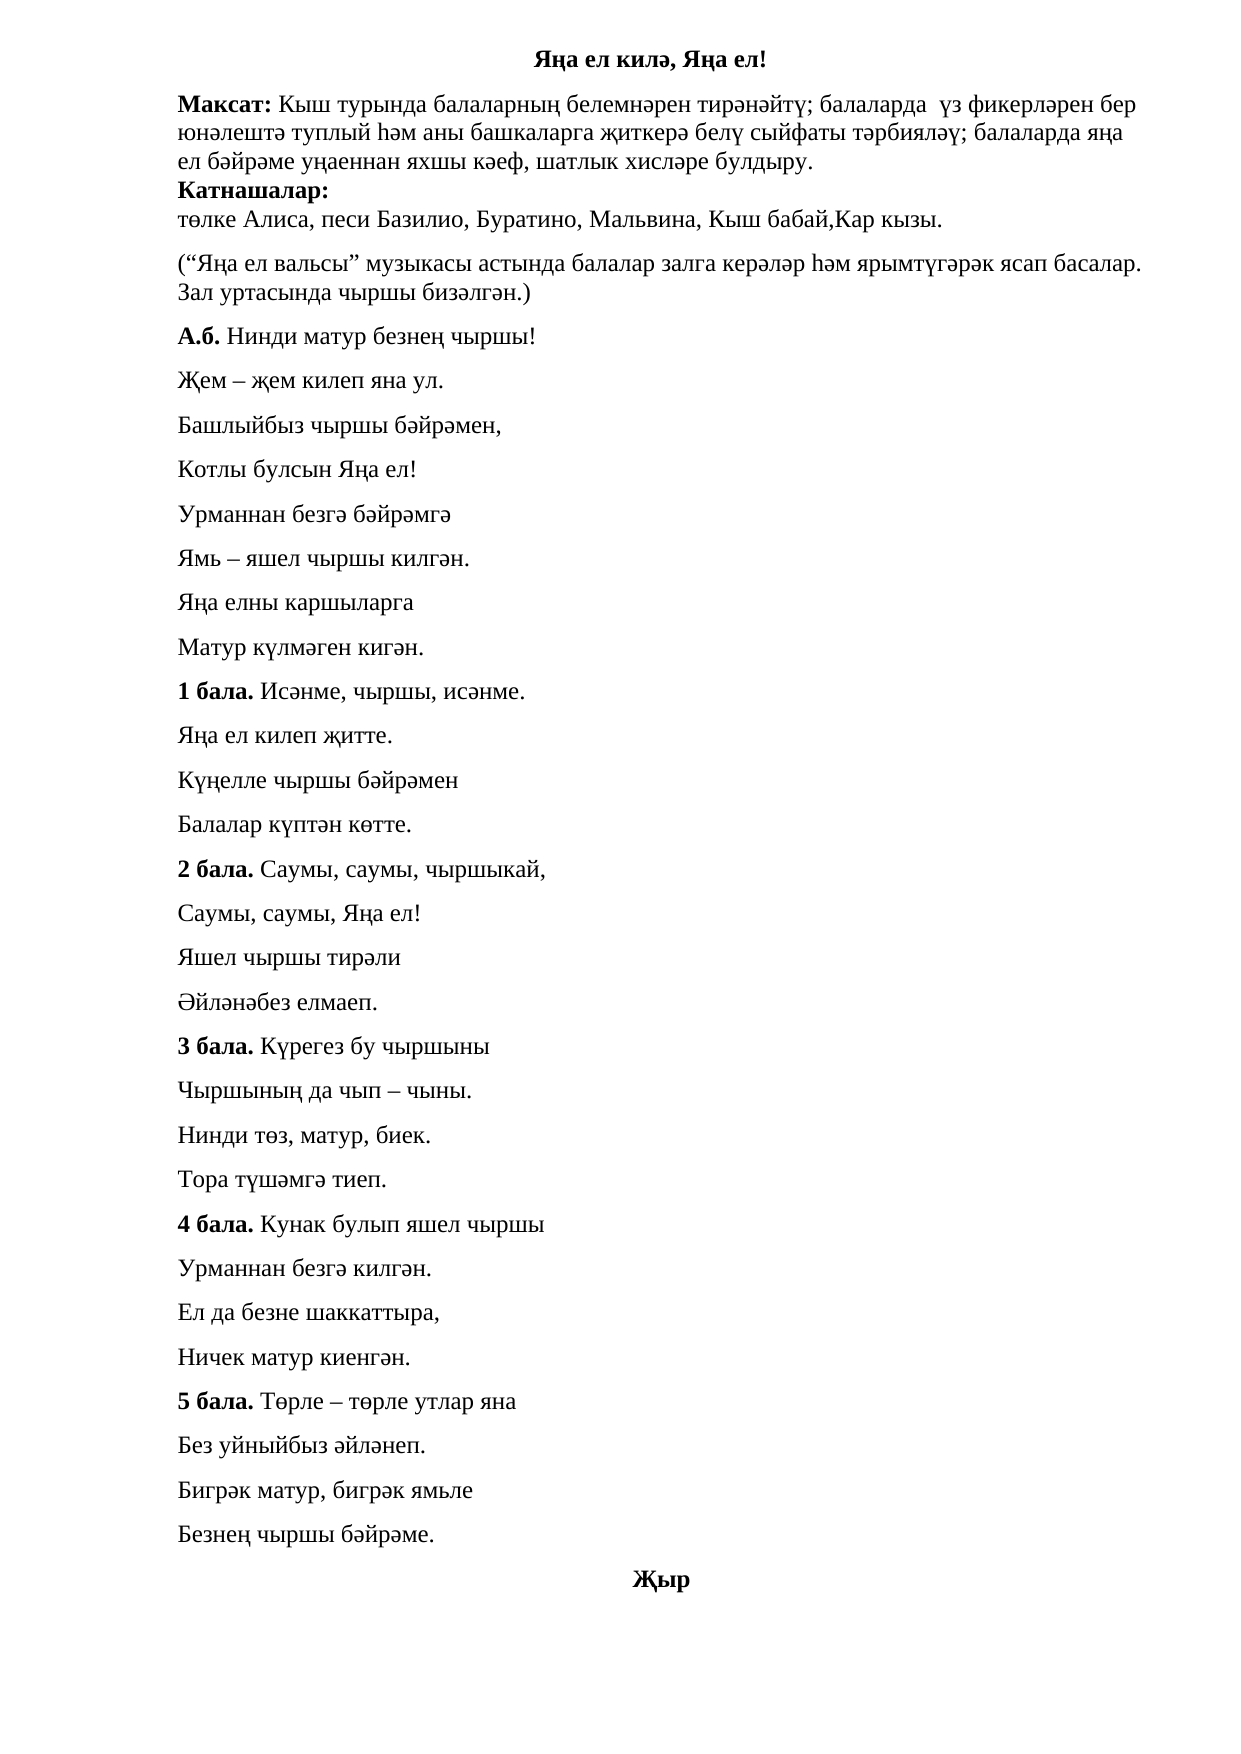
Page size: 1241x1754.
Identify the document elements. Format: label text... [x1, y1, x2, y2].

text 2 бала. Саумы, саумы, чыршыкай, [177, 854, 1152, 882]
text Башлыйбыз чыршы бәйрәмен, [177, 410, 1152, 439]
text Яңа ел килеп җитте. [177, 721, 1152, 749]
text Яшел чыршы тирәли [177, 942, 1152, 971]
text Чыршының да чып – чыны. [177, 1076, 1152, 1104]
text Без уйныйбыз әйләнеп. [177, 1431, 1152, 1459]
text Нинди төз, матур, биек. [177, 1120, 1152, 1149]
text Җыр [177, 1564, 1152, 1592]
text Балалар күптән көтте. [177, 809, 1152, 838]
text Җем – җем килеп яна ул. [177, 366, 1152, 394]
text А.б. Нинди матур безнең чыршы! [177, 321, 1152, 350]
text 3 бала. Күрегез бу чыршыны [177, 1031, 1152, 1060]
text Тора түшәмгә тиеп. [177, 1164, 1152, 1193]
text Әйләнәбез елмаеп. [177, 987, 1152, 1016]
text Ямь – яшел чыршы килгән. [177, 543, 1152, 572]
text Ничек матур киенгән. [177, 1342, 1152, 1371]
text Саумы, саумы, Яңа ел! [177, 898, 1152, 927]
text Урманнан безгә килгән. [177, 1253, 1152, 1282]
text 5 бала. Төрле – төрле утлар яна [177, 1386, 1152, 1415]
text Урманнан безгә бәйрәмгә [177, 499, 1152, 527]
text 4 бала. Кунак булып яшел чыршы [177, 1209, 1152, 1237]
text Ел да безне шаккаттыра, [177, 1297, 1152, 1326]
text Максат: Кыш турында балаларның белемнәрен тирәнәйтү; балаларда үз фикерләрен бер юнәлештә туплый һәм аны башкаларга җиткерә белү сыйфаты тәрбияләү; балаларда яңа ел бәйрәме уңаеннан яхшы кәеф, шатлык хисләре булдыру. Катнашалар: төлке Алиса, песи Базилио, Буратино, Мальвина, Кыш бабай,Кар кызы. [177, 89, 1152, 232]
text 1 бала. Исәнме, чыршы, исәнме. [177, 676, 1152, 705]
text Безнең чыршы бәйрәме. [177, 1519, 1152, 1548]
text (“Яңа ел вальсы” музыкасы астында балалар залга керәләр һәм ярымтүгәрәк ясап басалар. Зал уртасында чыршы бизәлгән.) [177, 248, 1152, 306]
text Яңа ел килә, Яңа ел! [177, 44, 1152, 73]
text Котлы булсын Яңа ел! [177, 454, 1152, 483]
text Матур күлмәген кигән. [177, 632, 1152, 661]
text Яңа елны каршыларга [177, 587, 1152, 616]
text Күңелле чыршы бәйрәмен [177, 765, 1152, 794]
text Бигрәк матур, бигрәк ямьле [177, 1475, 1152, 1504]
